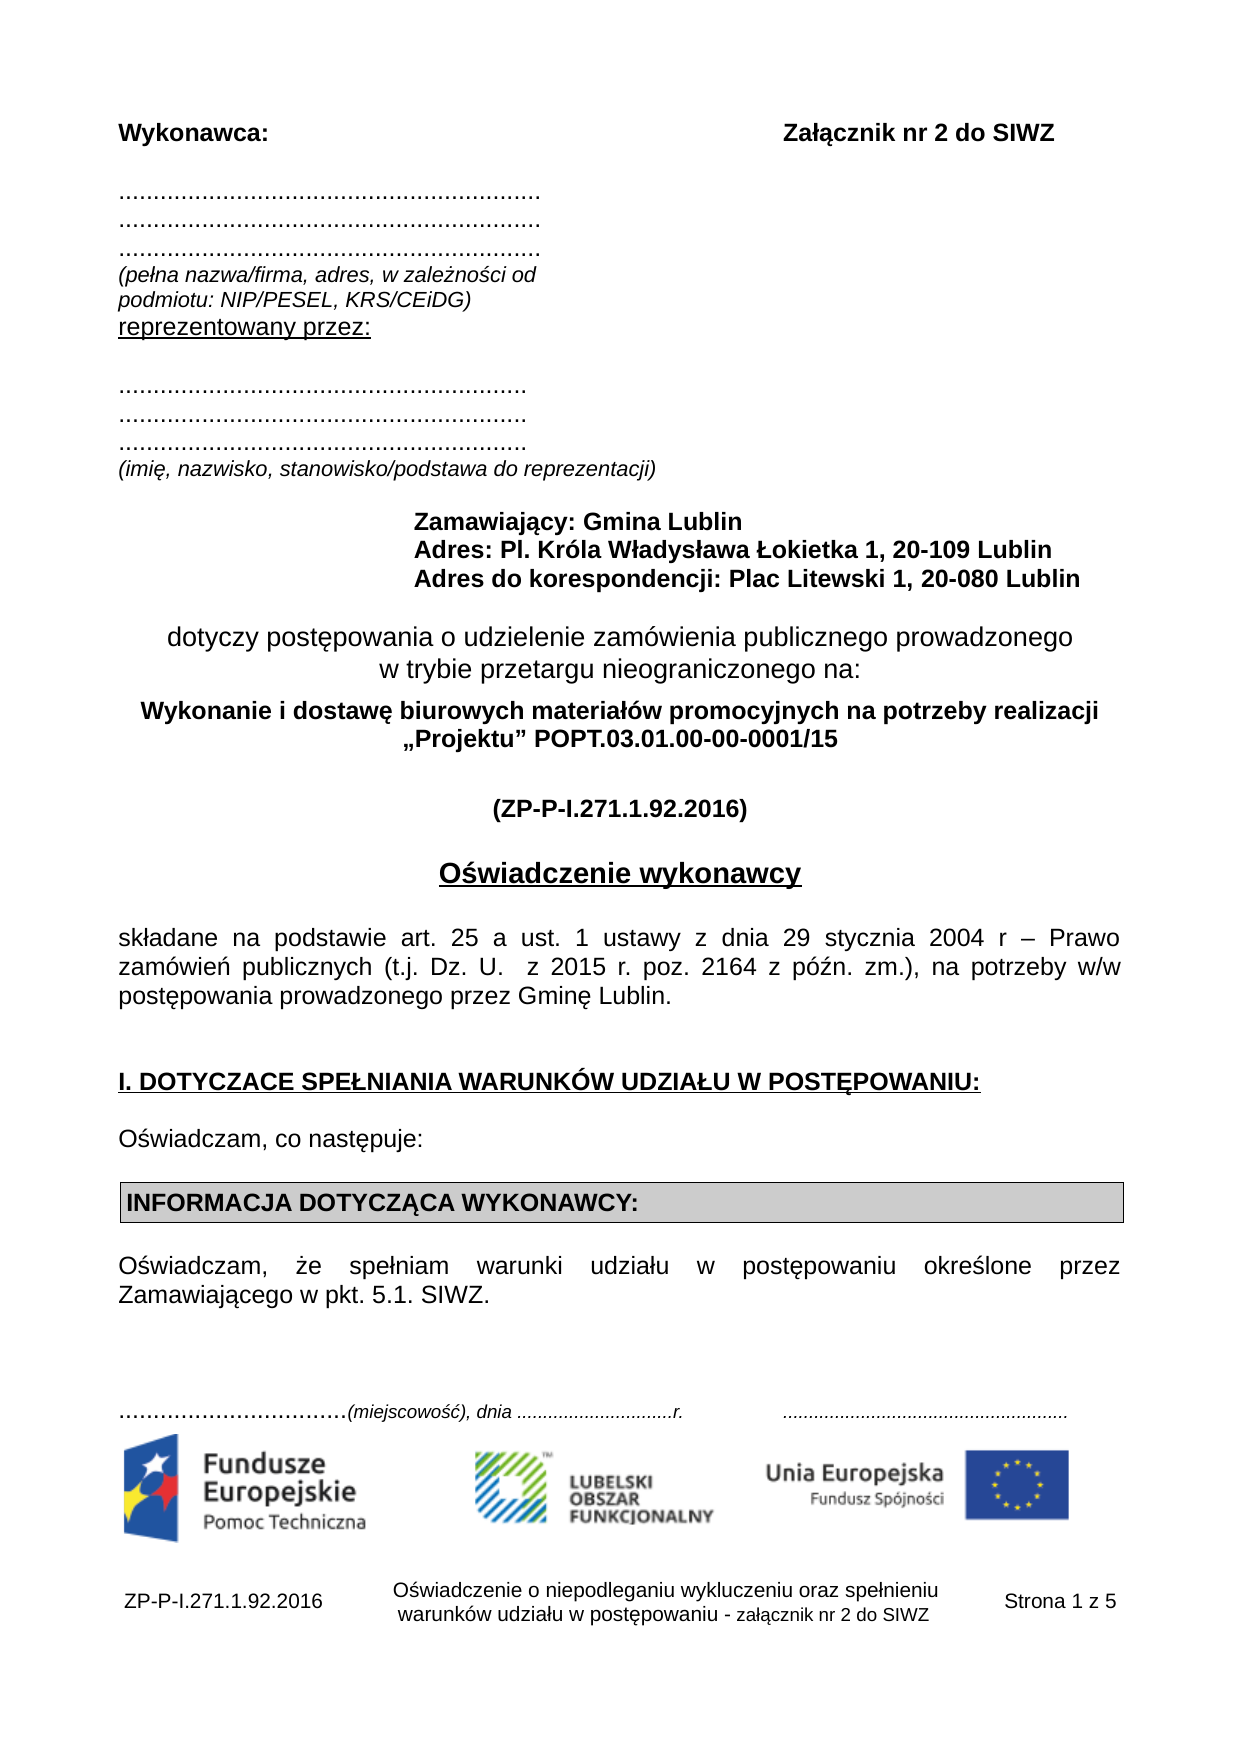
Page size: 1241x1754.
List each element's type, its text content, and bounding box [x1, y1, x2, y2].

text ........................................................... [118, 398, 1122, 427]
text reprezentowany przez: [118, 312, 1122, 341]
table_header INFORMACJA DOTYCZĄCA WYKONAWCY: [121, 1183, 1123, 1222]
text (pełna nazwa/firma, adres, w zależności od [118, 262, 1122, 287]
text podmiotu: NIP/PESEL, KRS/CEiDG) [118, 287, 1122, 312]
text ............................................................. [118, 176, 1122, 204]
text Zamawiający: Gmina Lublin [118, 506, 1122, 535]
picture [123, 1434, 1069, 1543]
text (imię, nazwisko, stanowisko/podstawa do reprezentacji) [118, 456, 1122, 481]
text składane na podstawie art. 25 a ust. 1 ustawy z dnia 29 stycznia 2004 r – Prawo zamówień publicznych (t.j. Dz. U. z 2015 r. poz. 2164 z późn. zm.), na potrzeby w/w postępowania prowadzonego przez Gminę Lublin. [118, 923, 1122, 1009]
text Wykonawca: Załącznik nr 2 do SIWZ [118, 118, 1122, 147]
text ............................................................. [118, 233, 1122, 262]
text .................................(miejscowość), dnia ..............................r. ....................................................... [118, 1395, 1122, 1423]
text Oświadczam, że spełniam warunki udziału w postępowaniu określone przez Zamawiającego w pkt. 5.1. SIWZ. [118, 1251, 1122, 1308]
text dotyczy postępowania o udzielenie zamówienia publicznego prowadzonego w trybie przetargu nieograniczonego na: [118, 621, 1122, 684]
text Oświadczenie wykonawcy [118, 856, 1122, 889]
text Wykonanie i dostawę biurowych materiałów promocyjnych na potrzeby realizacji „Projektu” POPT.03.01.00-00-0001/15 [118, 696, 1122, 753]
text I. DOTYCZACE SPEŁNIANIA WARUNKÓW UDZIAŁU W POSTĘPOWANIU: [118, 1067, 1122, 1096]
text Adres do korespondencji: Plac Litewski 1, 20-080 Lublin [118, 564, 1122, 593]
text Oświadczam, co następuje: [118, 1124, 1122, 1153]
text ............................................................. [118, 204, 1122, 233]
text Adres: Pl. Króla Władysława Łokietka 1, 20-109 Lublin [118, 535, 1122, 564]
text (ZP-P-I.271.1.92.2016) [118, 794, 1122, 822]
text ........................................................... [118, 370, 1122, 398]
text ........................................................... [118, 427, 1122, 456]
